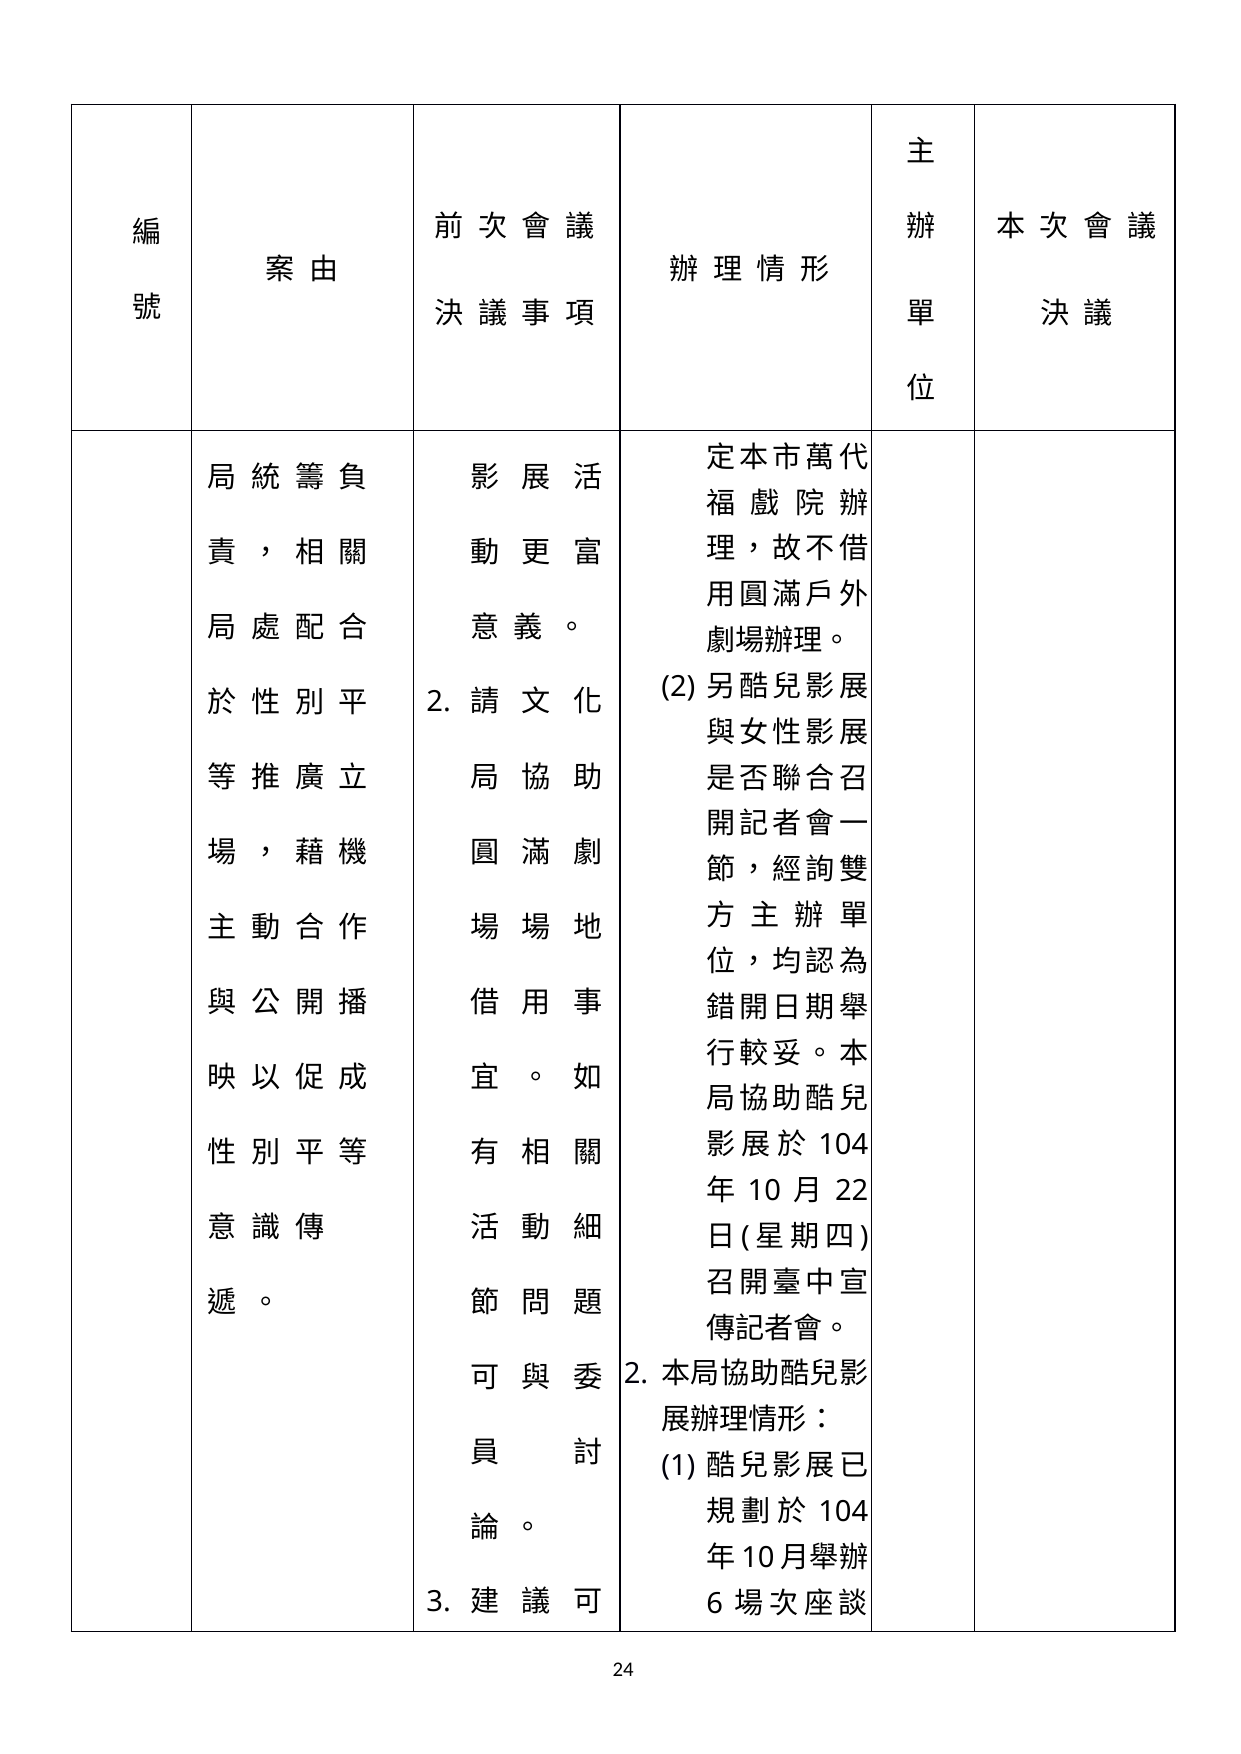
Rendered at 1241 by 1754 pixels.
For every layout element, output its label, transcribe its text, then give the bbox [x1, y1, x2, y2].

table_cell 局統籌負責，相關局處配合於性別平等推廣立場，藉機主動合作與公開播映以促成性別平等意識傳遞。 [192, 431, 413, 1631]
table_header 案由 [192, 105, 413, 429]
table_cell 新聞局— 前次會議決議事項辦理情形： 經詢「2015台灣國際酷兒影展」主辦單位-台灣國際影音與教育協會，該影展已排定本市萬代福戲院辦理，故不借用圓滿戶外劇場辦理。 另酷兒影展與女性影展是否聯合召開記者會一節，經詢雙方主辦單位，均認為錯開日期舉行較妥。本局協助酷兒影展於104年10月22日(星期四)召開臺中宣傳記者會。 本局協助酷兒影展辦理情形： 酷兒影展已規劃於104年10月舉辦6場次座談會，本局已函請各機關轉知所屬並踴躍參加，參加者得獲得公務人員終身學習時數認證。 於本市公車站牌燈箱刊登廣告，廣告為期一個月，自10月8日至11月7日(影展活動最後一日)。 於本局發行之月刊「臺中好生活」9月號、10月號刊登酷兒影展活動廣告訊息。 本局協助女性影展辦理情形： 本局已協助女性影展赴本市國立公共資訊圖書館舉辦，並促成影展期間免場租之合作方式。 為宣傳104年10月30日至11月1日之影展活動，本局將協助於10/27假本府舉辦宣傳記者會，並協助邀請市長出席，提高媒體宣傳效益。 本局已協助於「臺中好生活」10月號封底刊登女性影展活動廣告。 本局另將於影展前協助申請本府與本局官網banner連結女性影展活動官網，並交換海報及DM至本市區公所及聯合服務中心，協助宣傳。 文化局— 場地檔期已配合預留，俟主辦單位發文申請即可完成借用程序。 [621, 431, 871, 1631]
table_cell [872, 431, 974, 1631]
table_cell [72, 431, 191, 1631]
table_header 編號 [72, 105, 191, 429]
table_header 辦理情形 [621, 105, 871, 429]
table_cell [975, 431, 1174, 1631]
table_header 主辦 單位 [872, 105, 974, 429]
table_header 前次會議 決議事項 [414, 105, 619, 429]
table_cell 照案通過，並做好挑片及場地的選擇，讓影展活動更富意義。 請文化局協助圓滿劇場場地借用事宜。如有相關活動細節問題可與委員討論。 建議可再加入宣傳臺灣國際女性影展，於10月底至11月期間各局處協力配合宣傳與播映國際女性影展及酷兒影展影片， 並敦請市長出席響應活動。 播映影片外，並建議可加入座談會。 鼓勵市府同仁觀賞「女人站起來」影片，並可邀請本會委員擔任與談人，共同賞析。 [414, 431, 619, 1631]
table_header 本次會議 決議 [975, 105, 1174, 429]
